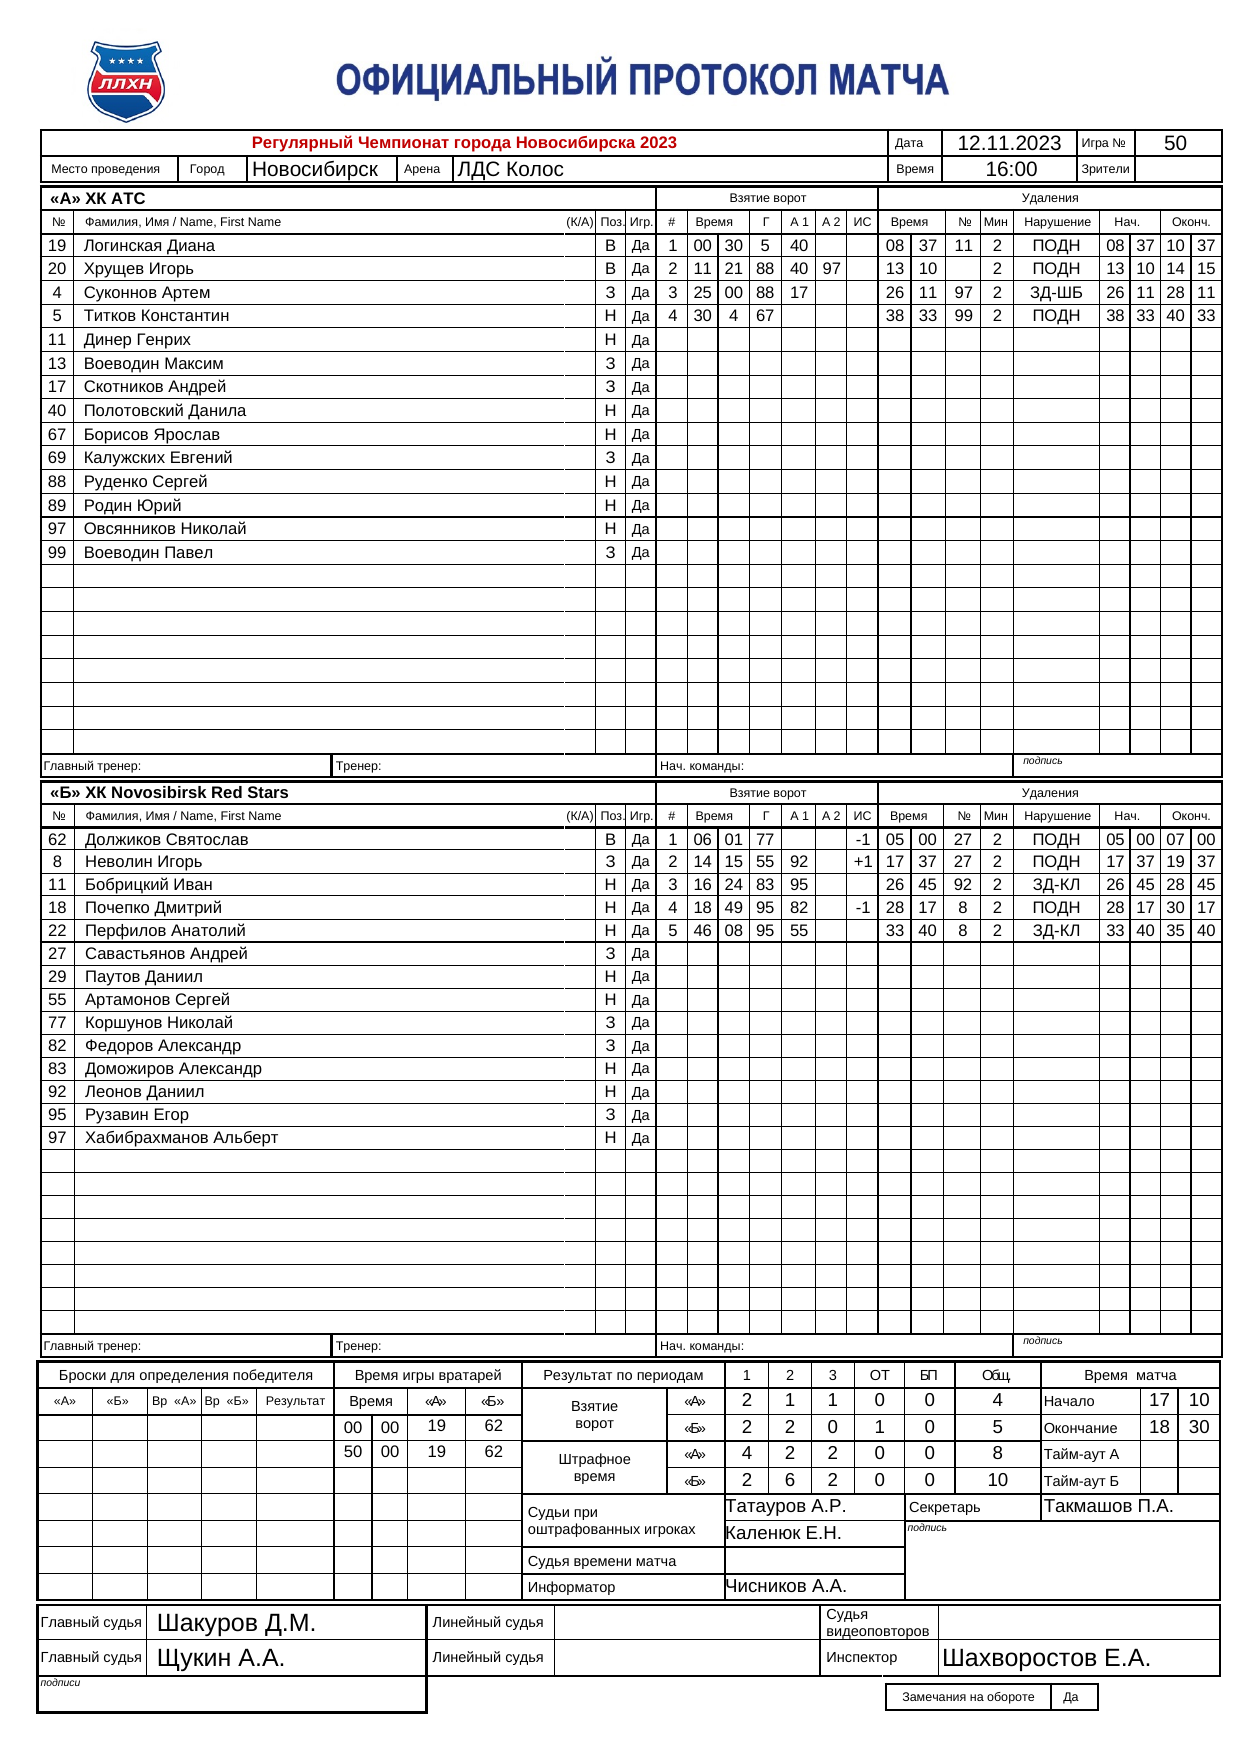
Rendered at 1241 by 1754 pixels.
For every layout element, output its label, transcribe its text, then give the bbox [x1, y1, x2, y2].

table_cell Нач. [1100, 805, 1160, 826]
table_cell 00 [373, 1441, 407, 1467]
table_cell [1192, 1104, 1221, 1126]
table_cell Нарушение [1014, 805, 1099, 826]
table_cell [1179, 1441, 1219, 1467]
table_cell [1161, 328, 1190, 351]
table_cell [879, 376, 910, 398]
table_cell [565, 588, 595, 611]
table_cell [981, 588, 1013, 611]
table_cell [879, 1196, 910, 1218]
table_cell № [42, 211, 73, 233]
table_cell Да [626, 494, 655, 516]
table_cell Судьи при оштрафованных игроках [523, 1495, 724, 1546]
table_cell [847, 612, 877, 634]
table_cell [847, 1173, 877, 1195]
table_cell [816, 541, 846, 564]
table_cell [466, 1494, 521, 1520]
table_cell [1161, 1035, 1190, 1057]
table_cell 00 [1131, 829, 1160, 849]
table_cell [879, 966, 910, 987]
table_cell [912, 1311, 943, 1333]
table_cell 17 [1192, 896, 1221, 918]
table_header Удаления [879, 783, 1221, 803]
table_cell [1131, 636, 1160, 658]
table_cell [782, 829, 815, 849]
table_cell [565, 518, 595, 540]
table_cell [719, 446, 749, 469]
table_cell Да [626, 1127, 655, 1149]
table_cell -1 [847, 896, 877, 918]
table_cell [1161, 588, 1190, 611]
table_cell [1192, 730, 1221, 753]
table_cell [750, 1012, 781, 1033]
table_cell 40 [1192, 920, 1221, 941]
table_cell [944, 989, 980, 1011]
table_cell [39, 1468, 92, 1493]
table_cell [782, 943, 815, 964]
table_cell [879, 612, 910, 634]
table_cell 40 [42, 399, 73, 422]
table_cell Взятие ворот [523, 1389, 666, 1440]
table_cell [750, 989, 781, 1011]
table_cell [565, 423, 595, 445]
table_cell [879, 1242, 910, 1264]
table_cell Время [889, 157, 941, 181]
table_cell [565, 1173, 595, 1195]
table_cell [719, 541, 749, 564]
table_cell Савастьянов Андрей [75, 943, 564, 964]
table_cell 33 [879, 920, 910, 941]
table_cell Каленюк Е.Н. [726, 1521, 904, 1546]
table_cell [1161, 966, 1190, 987]
table_cell [202, 1521, 256, 1546]
table_cell [944, 1127, 980, 1149]
table_cell Да [626, 966, 655, 987]
table_cell [148, 1494, 201, 1520]
table_cell [879, 541, 910, 564]
table_cell [816, 1081, 846, 1103]
table_cell [565, 707, 595, 729]
table_cell [1131, 730, 1160, 753]
table_cell [1161, 1219, 1190, 1241]
table_cell [1131, 1311, 1160, 1333]
table_cell [257, 1494, 333, 1520]
table_header Взятие ворот [657, 783, 877, 803]
table_cell [657, 352, 687, 374]
table_cell [688, 1173, 717, 1195]
table_cell [879, 399, 910, 422]
table_cell Новосибирск [248, 157, 396, 181]
table_cell [719, 1035, 749, 1057]
table_cell 17 [782, 281, 815, 303]
table_cell [1131, 989, 1160, 1011]
table_cell [946, 423, 980, 445]
table_cell (К/А) [565, 211, 595, 233]
table_cell [1192, 352, 1221, 374]
table_cell [847, 1150, 877, 1172]
table_cell [912, 399, 945, 422]
table_cell [816, 966, 846, 987]
table_cell [466, 1468, 521, 1493]
table_cell 83 [42, 1058, 74, 1079]
table_cell [373, 1494, 407, 1520]
table_cell З [596, 1104, 625, 1126]
table_cell [1136, 157, 1221, 181]
table_cell Арена [398, 157, 452, 181]
table_cell ПОДН [1014, 305, 1099, 327]
table_cell [719, 1311, 749, 1333]
table_cell [688, 1219, 717, 1241]
table_cell ПОДН [1014, 850, 1099, 872]
table_cell З [596, 446, 625, 469]
table_cell [1131, 352, 1160, 374]
table_cell Тайм-аут А [1042, 1441, 1140, 1467]
table_cell 11 [1192, 281, 1221, 303]
table_cell [782, 1242, 815, 1264]
table_cell [1100, 1288, 1129, 1310]
table_cell А 2 [816, 211, 846, 233]
table_cell [719, 1173, 749, 1195]
table_cell [750, 1058, 781, 1079]
table_cell [816, 423, 846, 445]
table_cell [944, 1035, 980, 1057]
table_cell «А» [668, 1442, 724, 1467]
table_cell [719, 352, 749, 374]
table_cell 30 [1179, 1415, 1219, 1440]
table_cell Борисов Ярослав [74, 423, 564, 445]
table_cell # [657, 805, 687, 826]
table_cell [1100, 636, 1129, 658]
table_cell [981, 989, 1013, 1011]
table_cell [782, 399, 815, 422]
table_cell [1192, 989, 1221, 1011]
table_cell 0 [855, 1442, 904, 1467]
table_cell [879, 1173, 910, 1195]
table_cell [1192, 1150, 1221, 1172]
table_cell [596, 659, 625, 682]
table_cell [42, 588, 73, 611]
table_cell [688, 659, 717, 682]
table_cell 13 [879, 257, 910, 280]
table_cell [1161, 1288, 1190, 1310]
table_cell [1161, 989, 1190, 1011]
table_cell [1014, 1081, 1099, 1103]
table_cell [879, 1035, 910, 1057]
table_cell [946, 636, 980, 658]
table_cell [847, 352, 877, 374]
table_cell [944, 1173, 980, 1195]
table_cell [879, 1265, 910, 1287]
table_cell 2 [981, 920, 1013, 941]
table_header 1 [726, 1363, 768, 1387]
table_cell [847, 470, 877, 493]
table_cell [816, 1219, 846, 1241]
table_cell [657, 328, 687, 351]
table_cell № [944, 805, 980, 826]
table_cell Вр «А» [148, 1389, 201, 1413]
table_cell Полотовский Данила [74, 399, 564, 422]
table_cell [1100, 376, 1129, 398]
table_cell Вр «Б» [202, 1389, 256, 1413]
table_cell [42, 683, 73, 706]
table_cell 40 [1161, 305, 1190, 327]
table_cell [719, 423, 749, 445]
table_cell [1131, 541, 1160, 564]
table_cell [555, 1640, 819, 1675]
table_cell Время [335, 1389, 407, 1413]
table_cell [782, 659, 815, 682]
table_cell 2 [981, 305, 1013, 327]
table_cell [75, 1288, 564, 1310]
table_cell подпись [1014, 1335, 1221, 1356]
table_cell [847, 1196, 877, 1218]
table_cell [657, 494, 687, 516]
table_cell [1192, 1265, 1221, 1287]
table_cell 2 [812, 1442, 854, 1467]
table_cell [1100, 494, 1129, 516]
table_cell ИС [847, 805, 877, 826]
table_cell [782, 1265, 815, 1287]
table_cell [946, 257, 980, 280]
table_cell 30 [688, 305, 717, 327]
table_cell [657, 541, 687, 564]
table_cell 28 [1100, 896, 1129, 918]
table_cell [1014, 1288, 1099, 1310]
table_cell [1161, 494, 1190, 516]
table_cell [847, 1311, 877, 1333]
table_cell [981, 1196, 1013, 1218]
table_cell [847, 683, 877, 706]
table_cell [1192, 659, 1221, 682]
table_cell [1100, 1150, 1129, 1172]
table_cell [847, 1265, 877, 1287]
table_cell [944, 1012, 980, 1033]
table_cell [1161, 446, 1190, 469]
table_cell [750, 636, 781, 658]
table_cell Н [596, 874, 625, 895]
table_cell [912, 636, 945, 658]
table_cell [1192, 1035, 1221, 1057]
table_cell 17 [1100, 850, 1129, 872]
table_cell А 1 [782, 211, 815, 233]
table_cell Время [688, 211, 749, 233]
table_cell [719, 399, 749, 422]
table_cell [816, 235, 846, 256]
table_cell [1131, 1265, 1160, 1287]
table_cell [719, 588, 749, 611]
table_cell Секретарь [906, 1495, 1040, 1520]
table_cell 0 [905, 1389, 954, 1413]
table_cell [1192, 707, 1221, 729]
table_cell [946, 659, 980, 682]
table_cell [657, 423, 687, 445]
table_cell [75, 1196, 564, 1218]
table_cell 10 [1161, 235, 1190, 256]
table_cell Руденко Сергей [74, 470, 564, 493]
table_cell [39, 1521, 92, 1546]
table_cell [946, 707, 980, 729]
table_cell [565, 305, 595, 327]
table_cell [912, 1058, 943, 1079]
table_cell [750, 1265, 781, 1287]
table_cell [981, 352, 1013, 374]
table_cell [565, 1012, 595, 1033]
table_cell 26 [1100, 281, 1129, 303]
table_cell 62 [466, 1441, 521, 1467]
table_cell Скотников Андрей [74, 376, 564, 398]
table_cell [565, 1219, 595, 1241]
table_cell [719, 1104, 749, 1126]
table_cell [1014, 518, 1099, 540]
table_cell [1192, 1242, 1221, 1264]
table_cell [816, 446, 846, 469]
table_cell [847, 257, 877, 280]
table_cell [847, 1242, 877, 1264]
table_cell Н [596, 920, 625, 941]
table_cell 15 [1192, 257, 1221, 280]
table_cell [1192, 1012, 1221, 1033]
table_cell [1014, 588, 1099, 611]
table_cell [688, 1035, 717, 1057]
table_cell [42, 565, 73, 587]
table_cell [816, 1173, 846, 1195]
table_cell [847, 1127, 877, 1149]
table_cell [148, 1468, 201, 1493]
table_cell 97 [816, 257, 846, 280]
table_header Удаления [879, 188, 1221, 209]
table_cell 50 [335, 1441, 371, 1467]
table_cell [1192, 683, 1221, 706]
table_cell Да [626, 1012, 655, 1033]
table_cell [626, 1219, 655, 1241]
table_cell [944, 1288, 980, 1310]
table_cell [912, 1035, 943, 1057]
table_cell [816, 896, 846, 918]
table_cell [879, 352, 910, 374]
table_cell [946, 518, 980, 540]
table_cell [981, 659, 1013, 682]
table_cell [981, 1127, 1013, 1149]
table_cell [782, 1173, 815, 1195]
table_header 12.11.2023 [943, 131, 1076, 155]
table_cell 11 [688, 257, 717, 280]
table_cell [879, 1288, 910, 1310]
table_cell Н [596, 896, 625, 918]
table_cell [1131, 683, 1160, 706]
table_cell [657, 1265, 687, 1287]
table_cell 17 [1131, 896, 1160, 918]
table_cell [1131, 612, 1160, 634]
table_cell [1161, 1265, 1190, 1287]
table_cell Да [626, 1058, 655, 1079]
table_cell [596, 636, 625, 658]
table_cell [1192, 541, 1221, 564]
table_cell Фамилия, Имя / Name, First Name [74, 211, 565, 233]
table_cell [782, 1311, 815, 1333]
table_cell [1100, 707, 1129, 729]
table_cell [1192, 1081, 1221, 1103]
table_cell [816, 943, 846, 964]
table_cell [626, 1196, 655, 1218]
table_cell 19 [408, 1441, 465, 1467]
table_cell Да [626, 1035, 655, 1057]
table_cell [750, 1196, 781, 1218]
table_cell [946, 588, 980, 611]
table_cell ПОДН [1014, 896, 1099, 918]
table_cell [596, 1219, 625, 1241]
table_cell № [946, 211, 980, 233]
table_cell Калужских Евгений [74, 446, 564, 469]
table_cell 8 [944, 920, 980, 941]
table_cell [719, 1081, 749, 1103]
table_cell 19 [408, 1416, 465, 1440]
table_cell [1100, 612, 1129, 634]
table_cell [657, 659, 687, 682]
table_cell [939, 1606, 1219, 1639]
table_cell [750, 1288, 781, 1310]
table_cell [750, 1311, 781, 1333]
table_cell [1100, 541, 1129, 564]
table_cell 27 [944, 850, 980, 872]
table_header Да [1052, 1685, 1097, 1709]
table_cell 17 [879, 850, 910, 872]
table_cell [335, 1574, 371, 1599]
table_cell 05 [879, 829, 910, 849]
table_cell [626, 636, 655, 658]
table_cell [1192, 1219, 1221, 1241]
table_cell [688, 966, 717, 987]
table_cell [1161, 1058, 1190, 1079]
table_cell [1141, 1468, 1177, 1493]
table_cell Поз. [596, 211, 625, 233]
table_cell [1014, 446, 1099, 469]
table_cell [93, 1494, 147, 1520]
table_cell [816, 376, 846, 398]
table_cell [847, 989, 877, 1011]
table_cell [657, 707, 687, 729]
table_header 50 [1136, 131, 1221, 155]
table_cell 10 [912, 257, 945, 280]
table_cell Динер Генрих [74, 328, 564, 351]
table_cell ИС [847, 211, 877, 233]
table_cell [657, 518, 687, 540]
table_cell [1100, 1012, 1129, 1033]
table_cell [912, 423, 945, 445]
table_cell [75, 1242, 564, 1264]
table_cell [428, 1677, 882, 1711]
table_cell 95 [42, 1104, 74, 1126]
table_cell 10 [1131, 257, 1160, 280]
table_cell [596, 1265, 625, 1287]
table_cell [782, 494, 815, 516]
table_cell [816, 829, 846, 849]
table_cell Леонов Даниил [75, 1081, 564, 1103]
table_cell Главный судья [39, 1606, 146, 1639]
table_cell Фамилия, Имя / Name, First Name [75, 805, 565, 826]
table_cell [565, 636, 595, 658]
table_cell [1014, 659, 1099, 682]
table_header Замечания на обороте [887, 1685, 1050, 1709]
table_cell [816, 1150, 846, 1172]
table_cell Да [626, 446, 655, 469]
table_cell [719, 1196, 749, 1218]
table_cell 77 [750, 829, 781, 849]
table_cell [565, 920, 595, 941]
table_header Игра № [1078, 131, 1134, 155]
table_cell «Б» [93, 1389, 147, 1413]
table_header Регулярный Чемпионат города Новосибирска 2023 [42, 131, 887, 155]
table_cell [782, 1081, 815, 1103]
table_cell [688, 423, 717, 445]
table_cell [816, 707, 846, 729]
table_cell Главный судья [39, 1640, 146, 1675]
table_cell [1161, 399, 1190, 422]
table_cell 13 [1100, 257, 1129, 280]
table_cell 10 [1179, 1389, 1219, 1413]
table_cell [1100, 470, 1129, 493]
table_cell [847, 305, 877, 327]
table_cell [981, 1035, 1013, 1057]
table_cell Да [626, 281, 655, 303]
table_cell [944, 1104, 980, 1126]
table_cell [879, 494, 910, 516]
table_cell [688, 1288, 717, 1310]
table_cell Перфилов Анатолий [75, 920, 564, 941]
table_cell Н [596, 966, 625, 987]
table_cell [782, 1058, 815, 1079]
table_cell [565, 281, 595, 303]
table_cell 24 [719, 874, 749, 895]
table_cell [148, 1574, 201, 1599]
table_cell [1161, 659, 1190, 682]
table_cell 35 [1161, 920, 1190, 941]
table_cell [1014, 1058, 1099, 1079]
table_cell [1161, 1311, 1190, 1333]
table_cell Коршунов Николай [75, 1012, 564, 1033]
table_cell Н [596, 328, 625, 351]
table_cell [565, 850, 595, 872]
table_cell 08 [719, 920, 749, 941]
table_cell Доможиров Александр [75, 1058, 564, 1079]
table_cell [1014, 943, 1099, 964]
table_cell Да [626, 328, 655, 351]
table_cell [847, 588, 877, 611]
table_cell [1161, 376, 1190, 398]
table_cell [202, 1547, 256, 1573]
table_cell [782, 588, 815, 611]
table_cell [688, 1012, 717, 1033]
table_cell [719, 612, 749, 634]
table_cell [981, 943, 1013, 964]
table_cell [750, 659, 781, 682]
table_cell [1192, 612, 1221, 634]
table_cell [816, 494, 846, 516]
table_cell 62 [42, 829, 74, 849]
table_cell Время [879, 211, 945, 233]
table_cell [719, 659, 749, 682]
table_cell [93, 1521, 147, 1546]
table_cell 2 [981, 896, 1013, 918]
table_cell [750, 683, 781, 706]
table_cell Тренер: [333, 755, 655, 776]
table_cell [782, 989, 815, 1011]
table_cell [75, 1173, 564, 1195]
table_cell [42, 707, 73, 729]
table_cell [688, 730, 717, 753]
table_cell [1192, 1173, 1221, 1195]
table_cell [750, 328, 781, 351]
table_cell [657, 1012, 687, 1033]
table_cell [726, 1548, 904, 1573]
table_cell 00 [1192, 829, 1221, 849]
table_cell [688, 1058, 717, 1079]
table_cell [75, 1265, 564, 1287]
table_cell 18 [42, 896, 74, 918]
table_cell [335, 1547, 371, 1573]
table_cell [816, 470, 846, 493]
table_cell [782, 518, 815, 540]
table_cell З [596, 943, 625, 964]
table_cell Н [596, 1081, 625, 1103]
table_cell [750, 1035, 781, 1057]
table_header Результат по периодам [523, 1363, 724, 1387]
table_cell [657, 683, 687, 706]
table_cell Г [750, 211, 781, 233]
table_cell ЗД-КЛ [1014, 874, 1099, 895]
table_cell [1192, 494, 1221, 516]
table_cell [555, 1606, 819, 1639]
table_cell [847, 636, 877, 658]
table_cell [879, 1311, 910, 1333]
table_cell [1131, 1127, 1160, 1149]
table_cell 45 [912, 874, 943, 895]
table_cell [719, 989, 749, 1011]
table_cell 06 [688, 829, 717, 849]
table_cell [688, 1081, 717, 1103]
table_cell [1100, 1219, 1129, 1241]
table_cell [657, 1242, 687, 1264]
table_cell [719, 1219, 749, 1241]
table_cell Воеводин Павел [74, 541, 564, 564]
table_cell [944, 1150, 980, 1172]
table_cell [719, 1012, 749, 1033]
table_cell [1161, 1173, 1190, 1195]
table_cell 2 [981, 874, 1013, 895]
table_cell [1014, 1173, 1099, 1195]
table_cell 1 [812, 1389, 854, 1413]
table_cell [782, 1150, 815, 1172]
table_cell [657, 989, 687, 1011]
table_cell 83 [750, 874, 781, 895]
table_cell [1100, 352, 1129, 374]
table_cell [879, 943, 910, 964]
table_cell Информатор [523, 1575, 724, 1599]
table_cell [1131, 1012, 1160, 1033]
table_cell [944, 966, 980, 987]
table_cell [1161, 1012, 1190, 1033]
table_cell 00 [373, 1416, 407, 1440]
table_cell [946, 376, 980, 398]
table_cell 28 [1161, 874, 1190, 895]
table_cell 2 [769, 1415, 811, 1440]
table_cell [1014, 541, 1099, 564]
table_cell [626, 1288, 655, 1310]
table_cell [879, 518, 910, 540]
table_cell [946, 446, 980, 469]
table_cell [626, 1311, 655, 1333]
table_cell [1192, 518, 1221, 540]
table_cell Нач. [1100, 211, 1160, 233]
table_cell [657, 636, 687, 658]
table_cell [750, 1127, 781, 1149]
table_header 2 [769, 1363, 811, 1387]
table_cell [719, 494, 749, 516]
table_cell [688, 470, 717, 493]
table_cell Линейный судья [428, 1640, 554, 1675]
table_cell [1192, 1311, 1221, 1333]
table_cell [750, 1219, 781, 1241]
table_cell 00 [688, 235, 717, 256]
table_cell [1014, 1219, 1099, 1241]
table_cell [719, 565, 749, 587]
table_cell [981, 1219, 1013, 1241]
table_cell [847, 399, 877, 422]
table_cell [816, 352, 846, 374]
table_cell [596, 1311, 625, 1333]
table_cell [782, 1288, 815, 1310]
table_cell [466, 1547, 521, 1573]
table_cell [981, 636, 1013, 658]
table_cell [816, 1242, 846, 1264]
table_cell [847, 376, 877, 398]
table_cell [657, 1058, 687, 1079]
table_cell [596, 730, 625, 753]
table_cell 30 [719, 235, 749, 256]
table_cell [879, 565, 910, 587]
table_cell [42, 612, 73, 634]
table_cell [74, 565, 564, 587]
table_cell [373, 1547, 407, 1573]
table_cell 4 [719, 305, 749, 327]
table_cell [565, 896, 595, 918]
table_cell [879, 1150, 910, 1172]
table_cell [74, 730, 564, 753]
table_cell [39, 1574, 92, 1599]
table_cell [1131, 399, 1160, 422]
table_cell [42, 659, 73, 682]
table_cell Линейный судья [428, 1606, 554, 1639]
table_cell [1100, 1173, 1129, 1195]
table_cell [1161, 636, 1190, 658]
table_cell [782, 730, 815, 753]
table_cell [847, 541, 877, 564]
table_cell [565, 659, 595, 682]
table_cell # [657, 211, 687, 233]
table_cell [1100, 1058, 1129, 1079]
table_cell [719, 966, 749, 987]
table_cell [408, 1521, 465, 1546]
table_cell 45 [1131, 874, 1160, 895]
table_cell 69 [42, 446, 73, 469]
table_cell [1192, 376, 1221, 398]
table_cell [879, 1219, 910, 1241]
table_cell [912, 1265, 943, 1287]
table_cell [912, 1104, 943, 1126]
table_cell 37 [1131, 235, 1160, 256]
table_header Время матча [1042, 1363, 1219, 1387]
table_cell [565, 1288, 595, 1310]
picture [5, 28, 1179, 129]
table_cell [657, 588, 687, 611]
table_cell [39, 1416, 92, 1440]
table_cell [148, 1416, 201, 1440]
table_cell [816, 328, 846, 351]
table_cell [750, 423, 781, 445]
table_cell [816, 1127, 846, 1149]
table_cell 25 [688, 281, 717, 303]
table_cell [981, 1173, 1013, 1195]
table_cell [782, 376, 815, 398]
table_cell [946, 328, 980, 351]
table_cell 19 [1161, 850, 1190, 872]
table_cell [912, 1127, 943, 1149]
table_cell [847, 966, 877, 987]
table_cell 15 [719, 850, 749, 872]
table_cell [1014, 707, 1099, 729]
table_cell [1192, 588, 1221, 611]
table_cell [1192, 423, 1221, 445]
table_cell Нач. команды: [657, 755, 1012, 776]
table_cell [257, 1416, 333, 1440]
table_cell [944, 1081, 980, 1103]
table_cell [626, 612, 655, 634]
table_cell 2 [726, 1389, 768, 1413]
table_cell 4 [657, 305, 687, 327]
table_cell [816, 1288, 846, 1310]
table_cell [257, 1441, 333, 1467]
table_cell 21 [719, 257, 749, 280]
table_cell [946, 730, 980, 753]
table_cell [1131, 494, 1160, 516]
table_cell подпись [906, 1522, 1219, 1599]
table_cell [657, 1150, 687, 1172]
table_cell [1100, 1311, 1129, 1333]
table_cell [688, 1104, 717, 1126]
table_cell [565, 1242, 595, 1264]
table_cell «Б» [668, 1415, 724, 1440]
table_cell [1192, 1058, 1221, 1079]
table_cell 4 [657, 896, 687, 918]
table_cell [1161, 1081, 1190, 1103]
table_cell [1014, 1265, 1099, 1287]
table_cell [688, 376, 717, 398]
table_cell 2 [981, 850, 1013, 872]
table_cell 8 [956, 1442, 1040, 1467]
table_cell 08 [1100, 235, 1129, 256]
table_cell Мин [981, 805, 1013, 826]
table_cell «Б» [668, 1468, 724, 1493]
table_cell [565, 1081, 595, 1103]
table_cell [912, 588, 945, 611]
table_cell [981, 518, 1013, 540]
table_cell [981, 1242, 1013, 1264]
table_cell [1014, 423, 1099, 445]
table_header «А» ХК АТС [42, 188, 655, 209]
table_cell Федоров Александр [75, 1035, 564, 1057]
table_cell [1192, 399, 1221, 422]
table_cell [981, 446, 1013, 469]
table_cell Да [626, 541, 655, 564]
table_cell 37 [1131, 850, 1160, 872]
table_cell 05 [1100, 829, 1129, 849]
table_cell [1100, 1081, 1129, 1103]
table_cell [816, 874, 846, 895]
table_cell [816, 1035, 846, 1057]
table_header Общ. [956, 1363, 1040, 1387]
table_cell [912, 1288, 943, 1310]
table_cell ПОДН [1014, 257, 1099, 280]
table_cell А 2 [816, 805, 846, 826]
table_cell -1 [847, 829, 877, 849]
table_cell [657, 966, 687, 987]
table_cell [565, 612, 595, 634]
table_cell [1100, 446, 1129, 469]
table_cell Неволин Игорь [75, 850, 564, 872]
table_cell [719, 707, 749, 729]
table_cell [879, 470, 910, 493]
table_cell [75, 1150, 564, 1172]
table_cell 1 [657, 235, 687, 256]
table_cell [944, 1219, 980, 1241]
table_cell [912, 328, 945, 351]
table_cell [42, 1173, 74, 1195]
table_cell 00 [912, 829, 943, 849]
table_cell 40 [912, 920, 943, 941]
table_cell [912, 1012, 943, 1033]
table_cell [1161, 1150, 1190, 1172]
table_cell 3 [657, 874, 687, 895]
table_cell [257, 1547, 333, 1573]
table_cell [1014, 989, 1099, 1011]
table_cell Почепко Дмитрий [75, 896, 564, 918]
table_cell [847, 235, 877, 256]
table_cell [688, 683, 717, 706]
table_cell Чисников А.А. [726, 1575, 904, 1599]
table_cell [1131, 1196, 1160, 1218]
table_cell [946, 399, 980, 422]
table_cell [847, 1012, 877, 1033]
table_cell [565, 874, 595, 895]
table_cell [847, 1058, 877, 1079]
table_cell [688, 943, 717, 964]
table_cell 38 [1100, 305, 1129, 327]
table_cell [944, 1058, 980, 1079]
table_cell [782, 328, 815, 351]
table_cell [688, 565, 717, 587]
table_cell [879, 989, 910, 1011]
table_cell [1014, 966, 1099, 987]
table_cell [879, 446, 910, 469]
table_cell [912, 683, 945, 706]
table_cell [1014, 399, 1099, 422]
table_cell [657, 1035, 687, 1057]
table_cell [74, 636, 564, 658]
table_cell [202, 1416, 256, 1440]
table_cell [1161, 1104, 1190, 1126]
table_cell [1131, 943, 1160, 964]
table_cell [912, 659, 945, 682]
table_cell [1100, 1035, 1129, 1057]
table_cell [1131, 565, 1160, 587]
table_cell [944, 1265, 980, 1287]
table_cell 2 [769, 1442, 811, 1467]
table_cell [879, 683, 910, 706]
table_cell [335, 1468, 371, 1493]
table_cell [981, 376, 1013, 398]
table_cell [719, 1127, 749, 1149]
table_cell [74, 683, 564, 706]
table_cell [626, 588, 655, 611]
table_cell [626, 707, 655, 729]
table_cell [373, 1521, 407, 1546]
table_cell [1161, 943, 1190, 964]
table_cell [1014, 1242, 1099, 1264]
table_cell [335, 1494, 371, 1520]
table_cell 92 [944, 874, 980, 895]
table_cell [782, 612, 815, 634]
table_cell Да [626, 896, 655, 918]
table_cell [1014, 352, 1099, 374]
table_cell ЗД-КЛ [1014, 920, 1099, 941]
table_cell 62 [466, 1416, 521, 1440]
table_cell [202, 1494, 256, 1520]
table_cell 2 [657, 850, 687, 872]
table_header Взятие ворот [657, 188, 877, 209]
table_cell [946, 565, 980, 587]
table_cell [912, 1081, 943, 1103]
table_cell [1014, 328, 1099, 351]
table_cell 0 [855, 1468, 904, 1493]
table_cell Да [626, 850, 655, 872]
table_cell [1014, 1104, 1099, 1126]
table_cell 33 [1100, 920, 1129, 941]
table_cell [1014, 636, 1099, 658]
table_cell 19 [42, 235, 73, 256]
table_cell 28 [879, 896, 910, 918]
table_cell [1161, 1127, 1190, 1149]
table_cell 3 [657, 281, 687, 303]
table_cell [847, 874, 877, 895]
table_cell [1100, 1242, 1129, 1264]
table_cell [1141, 1441, 1177, 1467]
table_cell Время [688, 805, 749, 826]
table_cell [596, 1173, 625, 1195]
table_cell [847, 707, 877, 729]
table_cell 07 [1161, 829, 1190, 849]
table_cell [1131, 1242, 1160, 1264]
table_cell [688, 541, 717, 564]
table_cell Да [626, 829, 655, 849]
table_cell Н [596, 1058, 625, 1079]
table_cell [782, 1012, 815, 1033]
table_cell [981, 1012, 1013, 1033]
table_cell [847, 1035, 877, 1057]
table_cell [626, 1242, 655, 1264]
table_cell [626, 659, 655, 682]
table_cell 17 [42, 376, 73, 398]
table_cell 49 [719, 896, 749, 918]
table_cell [1014, 565, 1099, 587]
table_cell Н [596, 470, 625, 493]
table_cell [750, 1081, 781, 1103]
table_cell [565, 1035, 595, 1057]
table_cell Оконч. [1161, 211, 1221, 233]
table_cell [42, 1242, 74, 1264]
table_cell [946, 683, 980, 706]
table_cell [750, 1242, 781, 1264]
table_cell [257, 1574, 333, 1599]
table_cell [42, 1219, 74, 1241]
table_cell [879, 328, 910, 351]
table_cell [657, 1127, 687, 1149]
table_cell [1100, 1196, 1129, 1218]
table_cell [202, 1441, 256, 1467]
table_cell [657, 943, 687, 964]
table_cell [750, 446, 781, 469]
table_cell [981, 1288, 1013, 1310]
table_header 3 [812, 1363, 854, 1387]
table_cell [42, 1288, 74, 1310]
table_cell [688, 328, 717, 351]
table_cell [408, 1468, 465, 1493]
table_cell подписи [39, 1677, 425, 1711]
table_cell [626, 1173, 655, 1195]
table_cell [1014, 683, 1099, 706]
table_cell 11 [42, 874, 74, 895]
table_header «Б» ХК Novosibirsk Red Stars [42, 783, 655, 803]
table_cell 33 [1192, 305, 1221, 327]
table_cell [782, 707, 815, 729]
table_cell ПОДН [1014, 235, 1099, 256]
table_cell [688, 399, 717, 422]
table_cell [93, 1441, 147, 1467]
table_cell 97 [42, 518, 73, 540]
table_cell [1192, 1288, 1221, 1310]
table_cell [1192, 565, 1221, 587]
table_cell 10 [956, 1468, 1040, 1493]
table_cell [816, 518, 846, 540]
table_cell Игр. [626, 805, 655, 826]
table_cell [1161, 1242, 1190, 1264]
table_cell [1100, 423, 1129, 445]
table_cell 2 [981, 257, 1013, 280]
table_cell [1100, 659, 1129, 682]
table_cell [42, 1196, 74, 1218]
table_cell [93, 1468, 147, 1493]
table_cell 17 [912, 896, 943, 918]
table_cell [1131, 588, 1160, 611]
table_cell [42, 1150, 74, 1172]
table_cell [565, 1150, 595, 1172]
table_cell [782, 446, 815, 469]
table_cell [847, 446, 877, 469]
table_cell 26 [879, 874, 910, 895]
table_cell [782, 352, 815, 374]
table_cell 18 [1141, 1415, 1177, 1440]
table_cell [373, 1574, 407, 1599]
table_cell З [596, 352, 625, 374]
table_cell Да [626, 376, 655, 398]
table_cell [879, 1127, 910, 1149]
table_cell [946, 470, 980, 493]
table_cell Да [626, 943, 655, 964]
table_cell [946, 494, 980, 516]
table_cell [626, 565, 655, 587]
table_cell [981, 1104, 1013, 1126]
table_cell [1099, 1682, 1220, 1711]
table_cell 95 [750, 896, 781, 918]
table_cell [335, 1521, 371, 1546]
table_header Броски для определения победителя [39, 1363, 333, 1387]
table_cell З [596, 1012, 625, 1033]
table_cell [1100, 943, 1129, 964]
table_cell ЛДС Колос [454, 157, 887, 181]
table_cell [1131, 707, 1160, 729]
table_cell [816, 305, 846, 327]
table_cell Инспектор [821, 1640, 938, 1675]
table_cell [688, 1196, 717, 1218]
table_header Дата [889, 131, 941, 155]
table_cell [912, 730, 945, 753]
table_cell 55 [782, 920, 815, 941]
table_cell 40 [1131, 920, 1160, 941]
table_cell В [596, 829, 625, 849]
table_cell [1161, 423, 1190, 445]
table_cell [816, 281, 846, 303]
table_cell [719, 518, 749, 540]
table_cell Да [626, 399, 655, 422]
table_cell подпись [1014, 755, 1221, 776]
table_cell 67 [750, 305, 781, 327]
table_cell [816, 612, 846, 634]
table_cell [1192, 1127, 1221, 1149]
table_cell [1192, 446, 1221, 469]
table_cell [688, 518, 717, 540]
table_cell [816, 399, 846, 422]
table_cell 1 [855, 1415, 904, 1440]
table_cell [879, 636, 910, 658]
table_cell [1014, 470, 1099, 493]
table_cell [596, 1242, 625, 1264]
table_cell Да [626, 257, 655, 280]
table_cell [912, 1150, 943, 1172]
table_cell Да [626, 352, 655, 374]
table_cell [1192, 470, 1221, 493]
table_cell [466, 1574, 521, 1599]
table_cell [912, 1173, 943, 1195]
table_cell [847, 281, 877, 303]
table_cell 14 [688, 850, 717, 872]
table_cell 95 [782, 874, 815, 895]
table_cell [565, 565, 595, 587]
table_cell [1161, 707, 1190, 729]
table_cell 5 [956, 1415, 1040, 1440]
table_cell [750, 352, 781, 374]
table_cell [944, 943, 980, 964]
table_cell [75, 1219, 564, 1241]
table_cell 2 [981, 235, 1013, 256]
table_cell Город [179, 157, 246, 181]
table_cell 11 [42, 328, 73, 351]
table_cell [750, 518, 781, 540]
table_cell [912, 989, 943, 1011]
table_cell [93, 1574, 147, 1599]
table_cell [688, 588, 717, 611]
table_cell 95 [750, 920, 781, 941]
table_cell Н [596, 989, 625, 1011]
table_cell [719, 636, 749, 658]
table_cell 11 [946, 235, 980, 256]
table_cell Зрители [1078, 157, 1134, 181]
table_cell [782, 636, 815, 658]
table_cell Рузавин Егор [75, 1104, 564, 1126]
table_cell [847, 659, 877, 682]
table_cell В [596, 257, 625, 280]
table_cell 30 [1161, 896, 1190, 918]
table_cell [750, 470, 781, 493]
table_cell Судья видеоповторов [821, 1606, 938, 1639]
table_cell [626, 730, 655, 753]
table_cell [565, 328, 595, 351]
table_cell [408, 1494, 465, 1520]
table_cell 11 [1131, 281, 1160, 303]
table_cell 99 [42, 541, 73, 564]
table_cell [782, 470, 815, 493]
table_cell 97 [42, 1127, 74, 1149]
table_cell [202, 1468, 256, 1493]
table_cell Нарушение [1014, 211, 1099, 233]
table_cell [596, 683, 625, 706]
table_cell [657, 565, 687, 587]
table_cell [1131, 518, 1160, 540]
table_cell 0 [855, 1389, 904, 1413]
table_cell [1131, 659, 1160, 682]
table_cell [816, 989, 846, 1011]
table_cell [93, 1416, 147, 1440]
table_cell 55 [750, 850, 781, 872]
table_cell [688, 352, 717, 374]
table_cell [879, 1058, 910, 1079]
table_cell [981, 470, 1013, 493]
table_cell [981, 707, 1013, 729]
table_cell [981, 966, 1013, 987]
table_cell [816, 1104, 846, 1126]
table_cell З [596, 541, 625, 564]
table_cell [816, 636, 846, 658]
table_cell Мин [981, 211, 1013, 233]
table_cell Титков Константин [74, 305, 564, 327]
table_cell Поз. [596, 805, 625, 826]
table_cell 82 [42, 1035, 74, 1057]
table_cell [257, 1468, 333, 1493]
table_cell [750, 376, 781, 398]
table_cell [565, 966, 595, 987]
table_cell [912, 376, 945, 398]
table_cell [944, 1311, 980, 1333]
table_cell 20 [42, 257, 73, 280]
table_cell [912, 943, 943, 964]
table_cell [912, 707, 945, 729]
table_cell 92 [782, 850, 815, 872]
table_cell [981, 1081, 1013, 1103]
table_cell [879, 1104, 910, 1126]
table_cell Да [626, 1081, 655, 1103]
table_cell [688, 1311, 717, 1333]
table_cell Н [596, 423, 625, 445]
table_cell [879, 1081, 910, 1103]
table_cell [688, 1265, 717, 1287]
table_cell [1131, 470, 1160, 493]
table_cell [719, 730, 749, 753]
table_cell [565, 541, 595, 564]
table_cell [565, 470, 595, 493]
table_cell [657, 1196, 687, 1218]
table_cell [879, 707, 910, 729]
table_cell [847, 943, 877, 964]
table_cell [847, 1219, 877, 1241]
table_cell 40 [782, 235, 815, 256]
table_cell [782, 423, 815, 445]
table_cell 5 [750, 235, 781, 256]
table_cell [816, 850, 846, 872]
table_cell [39, 1441, 92, 1467]
table_cell Нач. команды: [657, 1335, 1012, 1356]
table_cell [688, 494, 717, 516]
table_cell [1014, 494, 1099, 516]
table_cell [1100, 565, 1129, 587]
table_cell 8 [42, 850, 74, 872]
table_cell Щукин А.А. [147, 1640, 425, 1675]
table_cell [148, 1547, 201, 1573]
table_cell [1161, 730, 1190, 753]
table_cell [657, 612, 687, 634]
table_cell 17 [1141, 1389, 1177, 1413]
table_cell [750, 966, 781, 987]
table_cell [1131, 1219, 1160, 1241]
table_cell [626, 1150, 655, 1172]
table_cell [883, 1677, 1220, 1681]
table_cell [847, 423, 877, 445]
table_cell [1014, 612, 1099, 634]
table_cell [847, 565, 877, 587]
table_cell Результат [257, 1389, 333, 1413]
table_cell [912, 494, 945, 516]
table_cell [1192, 636, 1221, 658]
table_cell [565, 376, 595, 398]
table_cell Оконч. [1161, 805, 1221, 826]
table_cell [750, 541, 781, 564]
table_cell [847, 518, 877, 540]
table_cell [816, 588, 846, 611]
table_cell Н [596, 494, 625, 516]
table_cell [847, 328, 877, 351]
table_cell [688, 707, 717, 729]
table_cell [1131, 328, 1160, 351]
table_cell [565, 352, 595, 374]
table_cell [816, 730, 846, 753]
table_cell [1131, 1104, 1160, 1126]
table_cell [1100, 588, 1129, 611]
table_cell 37 [912, 850, 943, 872]
table_cell 00 [335, 1416, 371, 1440]
table_cell [657, 1173, 687, 1195]
table_cell [912, 565, 945, 587]
table_cell [912, 446, 945, 469]
table_cell [1014, 730, 1099, 753]
table_cell [565, 1265, 595, 1287]
table_cell [1014, 376, 1099, 398]
table_cell [657, 470, 687, 493]
table_cell [1131, 1081, 1160, 1103]
table_cell [782, 541, 815, 564]
table_cell «Б » [466, 1389, 521, 1413]
table_cell [816, 1311, 846, 1333]
table_header ОТ [855, 1363, 904, 1387]
table_cell 55 [42, 989, 74, 1011]
table_cell [946, 612, 980, 634]
table_cell Да [626, 1104, 655, 1126]
table_cell 40 [782, 257, 815, 280]
table_cell [657, 446, 687, 469]
table_cell [596, 612, 625, 634]
table_cell [148, 1521, 201, 1546]
table_cell «А» [39, 1389, 92, 1413]
table_cell [981, 1150, 1013, 1172]
table_cell [1100, 730, 1129, 753]
table_cell Главный тренер: [42, 1335, 330, 1356]
table_cell [202, 1574, 256, 1599]
table_cell [74, 612, 564, 634]
table_cell Начало [1042, 1389, 1140, 1413]
table_cell 0 [905, 1468, 954, 1493]
table_cell Да [626, 518, 655, 540]
table_cell [981, 541, 1013, 564]
table_cell [879, 659, 910, 682]
table_cell [879, 588, 910, 611]
table_cell Главный тренер: [42, 755, 330, 776]
table_cell [1161, 565, 1190, 587]
table_cell Бобрицкий Иван [75, 874, 564, 895]
table_cell З [596, 376, 625, 398]
table_cell [719, 1288, 749, 1310]
table_cell +1 [847, 850, 877, 872]
table_cell 77 [42, 1012, 74, 1033]
table_cell [981, 730, 1013, 753]
table_cell [816, 565, 846, 587]
table_cell [750, 399, 781, 422]
table_cell [944, 1242, 980, 1264]
table_cell Шахворостов Е.А. [939, 1640, 1219, 1675]
table_cell Н [596, 518, 625, 540]
table_cell [74, 659, 564, 682]
table_cell Н [596, 305, 625, 327]
table_cell [565, 1196, 595, 1218]
table_cell [1161, 470, 1190, 493]
table_cell [719, 1242, 749, 1264]
table_cell [1014, 1150, 1099, 1172]
table_cell 6 [769, 1468, 811, 1493]
table_cell 1 [657, 829, 687, 849]
table_cell 4 [42, 281, 73, 303]
table_cell Артамонов Сергей [75, 989, 564, 1011]
table_cell [847, 1081, 877, 1103]
table_cell [879, 423, 910, 445]
table_cell [782, 1127, 815, 1149]
table_cell З [596, 281, 625, 303]
table_cell [1014, 1196, 1099, 1218]
table_cell [1131, 1035, 1160, 1057]
table_cell Овсянников Николай [74, 518, 564, 540]
table_cell [688, 989, 717, 1011]
table_cell [879, 730, 910, 753]
table_cell [912, 541, 945, 564]
table_cell 37 [1192, 235, 1221, 256]
table_cell [981, 1311, 1013, 1333]
table_cell [657, 1288, 687, 1310]
table_cell [1014, 1311, 1099, 1333]
table_cell [750, 494, 781, 516]
table_cell [75, 1311, 564, 1333]
table_cell Суконнов Артем [74, 281, 564, 303]
table_cell [782, 966, 815, 987]
table_cell [879, 1012, 910, 1033]
table_cell 26 [879, 281, 910, 303]
table_cell [596, 707, 625, 729]
table_cell Да [626, 235, 655, 256]
table_cell [565, 257, 595, 280]
table_cell [596, 588, 625, 611]
table_cell [719, 376, 749, 398]
table_cell Штрафное время [523, 1442, 666, 1493]
table_cell [1131, 1058, 1160, 1079]
table_cell 2 [812, 1468, 854, 1493]
table_cell [782, 565, 815, 587]
table_cell 82 [782, 896, 815, 918]
table_cell [946, 541, 980, 564]
table_cell [93, 1547, 147, 1573]
table_cell [1131, 1288, 1160, 1310]
table_cell [912, 518, 945, 540]
table_cell Паутов Даниил [75, 966, 564, 987]
table_cell 00 [719, 281, 749, 303]
table_cell 97 [946, 281, 980, 303]
table_cell [565, 829, 595, 849]
table_cell [1161, 518, 1190, 540]
table_cell 2 [657, 257, 687, 280]
table_cell [565, 235, 595, 256]
table_cell 88 [750, 257, 781, 280]
table_cell [1192, 1196, 1221, 1218]
table_cell Татауров А.Р. [726, 1495, 904, 1520]
table_cell [1100, 966, 1129, 987]
table_cell [1100, 399, 1129, 422]
table_cell Родин Юрий [74, 494, 564, 516]
table_cell 33 [1131, 305, 1160, 327]
table_cell [912, 470, 945, 493]
table_cell [1161, 683, 1190, 706]
table_cell Н [596, 1127, 625, 1149]
table_cell 2 [726, 1468, 768, 1493]
table_cell [1192, 966, 1221, 987]
table_cell [981, 565, 1013, 587]
table_cell 01 [719, 829, 749, 849]
table_cell [847, 730, 877, 753]
table_cell Окончание [1042, 1415, 1140, 1440]
table_cell [42, 636, 73, 658]
table_cell [657, 730, 687, 753]
table_cell [1100, 989, 1129, 1011]
table_cell [847, 494, 877, 516]
table_cell [782, 1196, 815, 1218]
table_cell [657, 376, 687, 398]
table_cell [912, 352, 945, 374]
table_cell [74, 707, 564, 729]
table_cell [981, 494, 1013, 516]
table_cell [782, 1219, 815, 1241]
table_cell [466, 1521, 521, 1546]
table_cell В [596, 235, 625, 256]
table_cell [944, 1196, 980, 1218]
table_cell 46 [688, 920, 717, 941]
table_cell [39, 1547, 92, 1573]
table_cell [816, 920, 846, 941]
table_cell [657, 399, 687, 422]
table_cell [912, 1219, 943, 1241]
table_cell [565, 1058, 595, 1079]
table_cell 16 [688, 874, 717, 895]
table_cell 0 [812, 1415, 854, 1440]
table_cell Тренер: [333, 1335, 655, 1356]
table_cell [782, 1104, 815, 1126]
table_cell [1100, 1127, 1129, 1149]
table_cell 2 [981, 281, 1013, 303]
table_cell 27 [42, 943, 74, 964]
table_cell [565, 494, 595, 516]
table_cell [750, 612, 781, 634]
table_cell Г [750, 805, 781, 826]
table_cell [565, 683, 595, 706]
table_cell [750, 943, 781, 964]
table_cell 89 [42, 494, 73, 516]
table_cell [847, 920, 877, 941]
table_cell Да [626, 989, 655, 1011]
table_cell [1161, 352, 1190, 374]
table_cell Да [626, 470, 655, 493]
table_cell З [596, 850, 625, 872]
table_cell [912, 1196, 943, 1218]
table_cell [1161, 612, 1190, 634]
table_cell [1192, 328, 1221, 351]
table_cell 33 [912, 305, 945, 327]
table_cell [912, 1242, 943, 1264]
table_cell [719, 1058, 749, 1079]
table_cell [657, 1104, 687, 1126]
table_cell Да [626, 305, 655, 327]
table_cell ЗД-ШБ [1014, 281, 1099, 303]
table_cell [816, 1196, 846, 1218]
table_cell 4 [956, 1389, 1040, 1413]
table_cell Тайм-аут Б [1042, 1468, 1140, 1493]
table_cell 29 [42, 966, 74, 987]
table_cell «А» [668, 1389, 724, 1413]
table_cell [565, 1311, 595, 1333]
table_cell [39, 1494, 92, 1520]
table_cell [596, 1196, 625, 1218]
table_cell [782, 1035, 815, 1057]
table_cell [981, 612, 1013, 634]
table_cell [719, 683, 749, 706]
table_cell [626, 1265, 655, 1287]
table_cell [981, 423, 1013, 445]
table_cell [565, 943, 595, 964]
table_cell А 1 [782, 805, 815, 826]
table_cell [408, 1547, 465, 1573]
table_cell [688, 1242, 717, 1264]
table_cell [750, 1104, 781, 1126]
table_cell Хабибрахманов Альберт [75, 1127, 564, 1149]
table_cell [1100, 328, 1129, 351]
table_cell [946, 352, 980, 374]
table_cell [565, 446, 595, 469]
table_cell [1131, 446, 1160, 469]
table_cell [1014, 1035, 1099, 1057]
table_cell [750, 1150, 781, 1172]
table_cell [657, 1081, 687, 1103]
table_cell Да [626, 423, 655, 445]
table_cell З [596, 1035, 625, 1057]
table_cell [688, 1150, 717, 1172]
table_cell 1 [769, 1389, 811, 1413]
table_cell [981, 399, 1013, 422]
table_cell Судья времени матча [523, 1548, 724, 1573]
table_cell Шакуров Д.М. [147, 1606, 425, 1639]
table_cell 88 [750, 281, 781, 303]
table_cell 27 [944, 829, 980, 849]
table_cell 88 [42, 470, 73, 493]
table_cell [596, 565, 625, 587]
table_cell [596, 1150, 625, 1172]
table_cell 26 [1100, 874, 1129, 895]
table_cell [1131, 966, 1160, 987]
table_cell [42, 1311, 74, 1333]
table_cell Такмашов П.А. [1042, 1495, 1219, 1520]
table_cell № [42, 805, 74, 826]
table_cell 16:00 [943, 157, 1076, 181]
table_cell [750, 588, 781, 611]
table_cell [750, 730, 781, 753]
table_cell [1014, 1012, 1099, 1033]
table_cell [782, 305, 815, 327]
table_cell [1100, 518, 1129, 540]
table_cell 2 [726, 1415, 768, 1440]
table_cell [373, 1468, 407, 1493]
table_cell 38 [879, 305, 910, 327]
table_cell Время [879, 805, 943, 826]
table_cell [1161, 541, 1190, 564]
table_cell [912, 612, 945, 634]
table_header Время игры вратарей [335, 1363, 521, 1387]
table_cell [1100, 1265, 1129, 1287]
table_cell [1161, 1196, 1190, 1218]
table_cell [565, 730, 595, 753]
table_cell [596, 1288, 625, 1310]
table_cell 45 [1192, 874, 1221, 895]
table_cell 0 [905, 1442, 954, 1467]
table_cell Место проведения [42, 157, 177, 181]
table_cell [688, 1127, 717, 1149]
table_cell [847, 1288, 877, 1310]
table_cell [981, 683, 1013, 706]
table_cell 14 [1161, 257, 1190, 280]
table_cell Воеводин Максим [74, 352, 564, 374]
table_cell [42, 730, 73, 753]
table_cell [719, 1150, 749, 1172]
table_cell Логинская Диана [74, 235, 564, 256]
table_cell [981, 328, 1013, 351]
table_cell [816, 659, 846, 682]
table_cell [148, 1441, 201, 1467]
table_cell (К/А) [565, 805, 595, 826]
table_cell 67 [42, 423, 73, 445]
table_cell [688, 612, 717, 634]
table_cell 37 [912, 235, 945, 256]
table_cell 28 [1161, 281, 1190, 303]
table_cell [1014, 1127, 1099, 1149]
table_cell 18 [688, 896, 717, 918]
table_cell [408, 1574, 465, 1599]
table_cell 5 [42, 305, 73, 327]
table_cell Должиков Святослав [75, 829, 564, 849]
table_cell [719, 328, 749, 351]
table_cell Хрущев Игорь [74, 257, 564, 280]
table_cell [981, 1265, 1013, 1287]
table_cell [74, 588, 564, 611]
table_cell 99 [946, 305, 980, 327]
table_cell Да [626, 920, 655, 941]
table_cell 4 [726, 1442, 768, 1467]
table_cell [565, 399, 595, 422]
table_cell 13 [42, 352, 73, 374]
table_cell [912, 966, 943, 987]
table_cell [657, 1311, 687, 1333]
table_cell 2 [981, 829, 1013, 849]
table_cell Игр. [626, 211, 655, 233]
table_cell «А» [408, 1389, 465, 1413]
table_cell [816, 1058, 846, 1079]
table_cell [1131, 1173, 1160, 1195]
table_cell 37 [1192, 850, 1221, 872]
table_cell [750, 707, 781, 729]
table_cell [1100, 683, 1129, 706]
table_cell [257, 1521, 333, 1546]
table_cell 8 [944, 896, 980, 918]
table_cell [565, 1127, 595, 1149]
table_cell ПОДН [1014, 829, 1099, 849]
table_cell 92 [42, 1081, 74, 1103]
table_cell [750, 565, 781, 587]
table_cell [981, 1058, 1013, 1079]
table_cell [816, 1265, 846, 1287]
table_cell [1179, 1468, 1219, 1493]
table_cell [816, 683, 846, 706]
table_cell [847, 1104, 877, 1126]
table_cell Да [626, 874, 655, 895]
table_cell [42, 1265, 74, 1287]
table_cell [565, 989, 595, 1011]
table_cell 08 [879, 235, 910, 256]
table_cell [1131, 1150, 1160, 1172]
table_cell 5 [657, 920, 687, 941]
table_cell [719, 943, 749, 964]
table_cell [1131, 376, 1160, 398]
table_cell 11 [912, 281, 945, 303]
table_cell [1100, 1104, 1129, 1126]
table_cell [1192, 943, 1221, 964]
table_cell [1131, 423, 1160, 445]
table_cell [719, 470, 749, 493]
table_cell [688, 446, 717, 469]
table_cell 0 [905, 1415, 954, 1440]
table_cell [750, 1173, 781, 1195]
table_cell [657, 1219, 687, 1241]
table_cell [782, 683, 815, 706]
table_cell [816, 1012, 846, 1033]
table_cell [565, 1104, 595, 1126]
table_cell [719, 1265, 749, 1287]
table_cell 22 [42, 920, 74, 941]
table_header БП [905, 1363, 954, 1387]
table_cell Н [596, 399, 625, 422]
table_cell [626, 683, 655, 706]
table_cell [688, 636, 717, 658]
